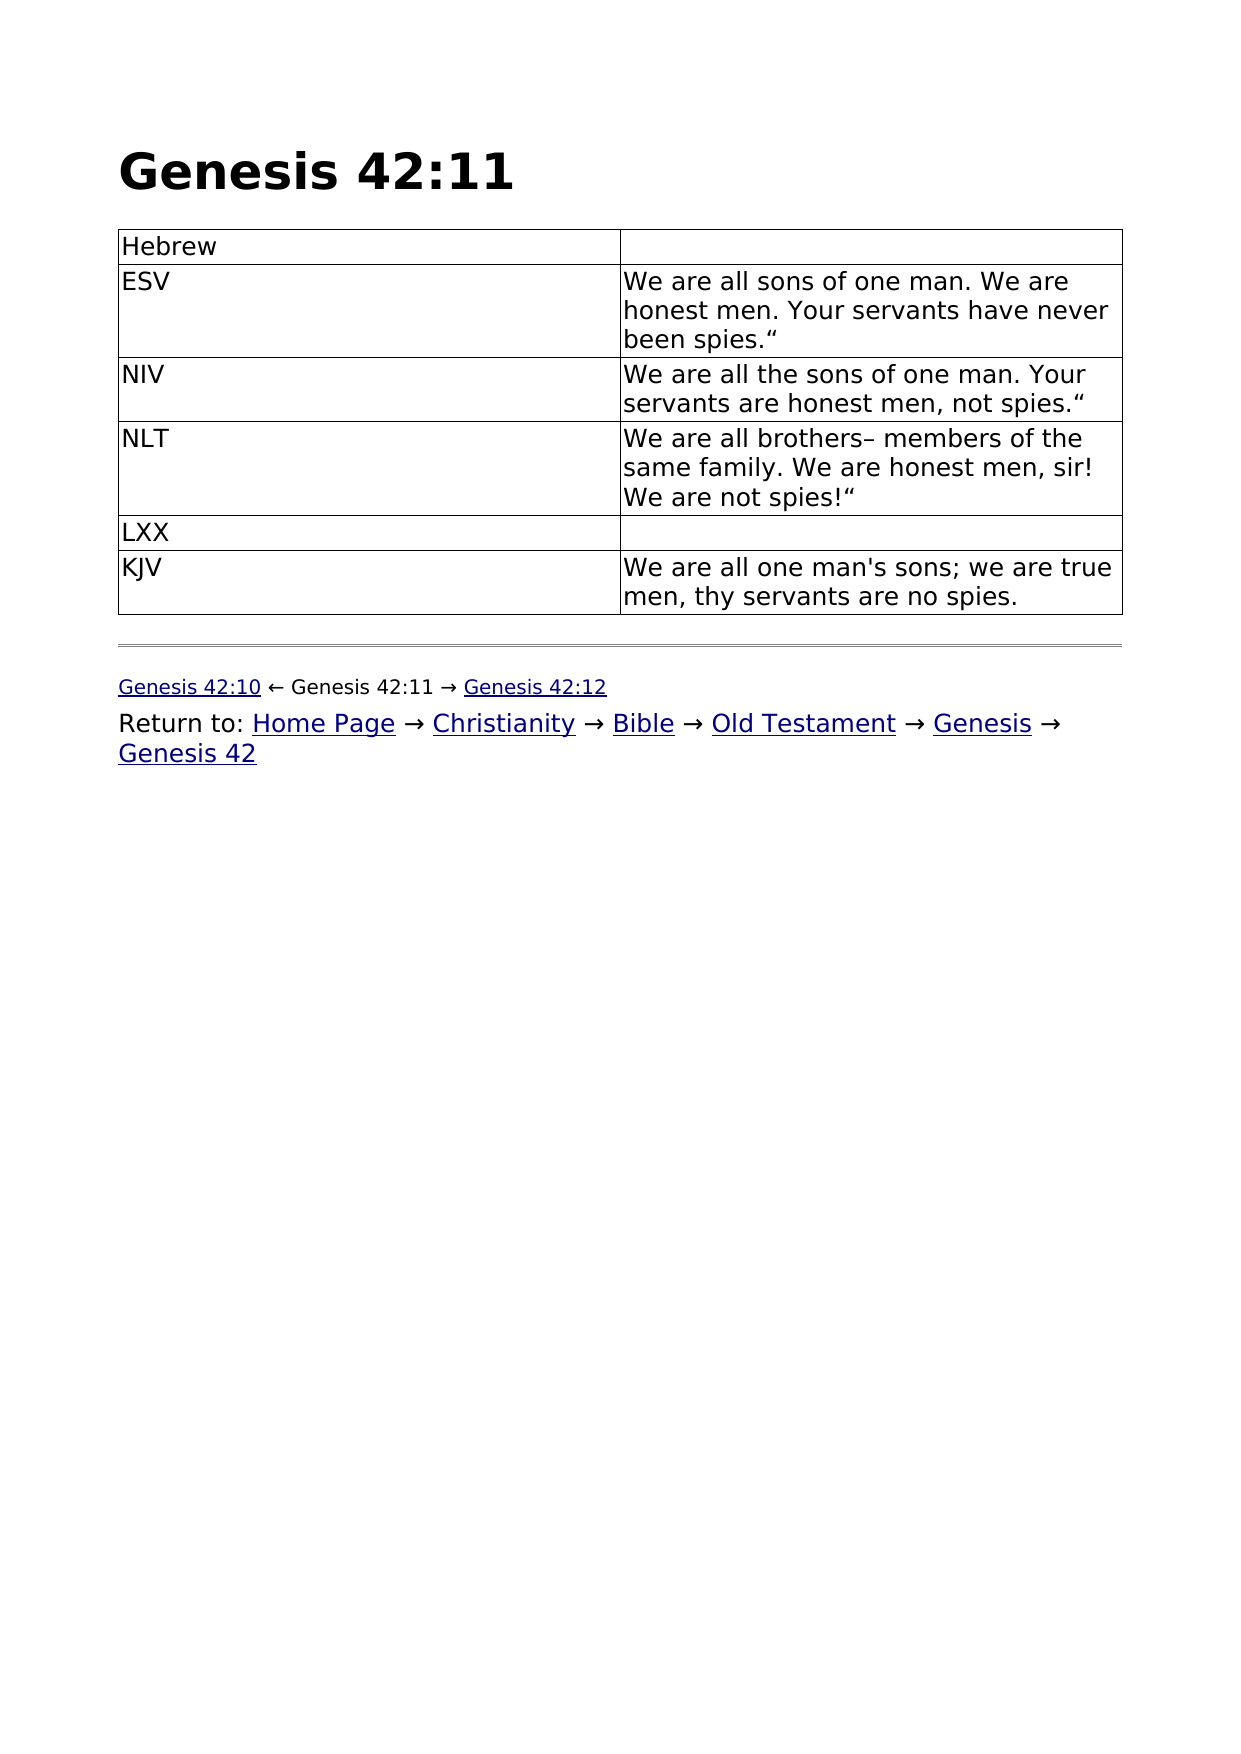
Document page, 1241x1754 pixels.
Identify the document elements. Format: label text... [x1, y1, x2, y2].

text Genesis 42:10 ← Genesis 42:11 → Genesis 42:12 [118, 676, 1122, 709]
table_cell We are all sons of one man. We are honest men. Your servants have never been spies.“ [621, 265, 1122, 357]
text Return to: Home Page → Christianity → Bible → Old Testament → Genesis → Genesis 42 [118, 709, 1122, 768]
table_cell We are all the sons of one man. Your servants are honest men, not spies.“ [621, 358, 1122, 421]
table_cell We are all brothers– members of the same family. We are honest men, sir! We are not spies!“ [621, 422, 1122, 515]
table_header [621, 230, 1122, 264]
table_cell ESV [119, 265, 620, 357]
table_cell KJV [119, 551, 620, 614]
table_header Hebrew [119, 230, 620, 264]
table_cell NIV [119, 358, 620, 421]
table_cell [621, 516, 1122, 550]
subtitle Genesis 42:11 [118, 143, 1122, 201]
table_cell NLT [119, 422, 620, 515]
table_cell We are all one man's sons; we are true men, thy servants are no spies. [621, 551, 1122, 614]
table_cell LXX [119, 516, 620, 550]
